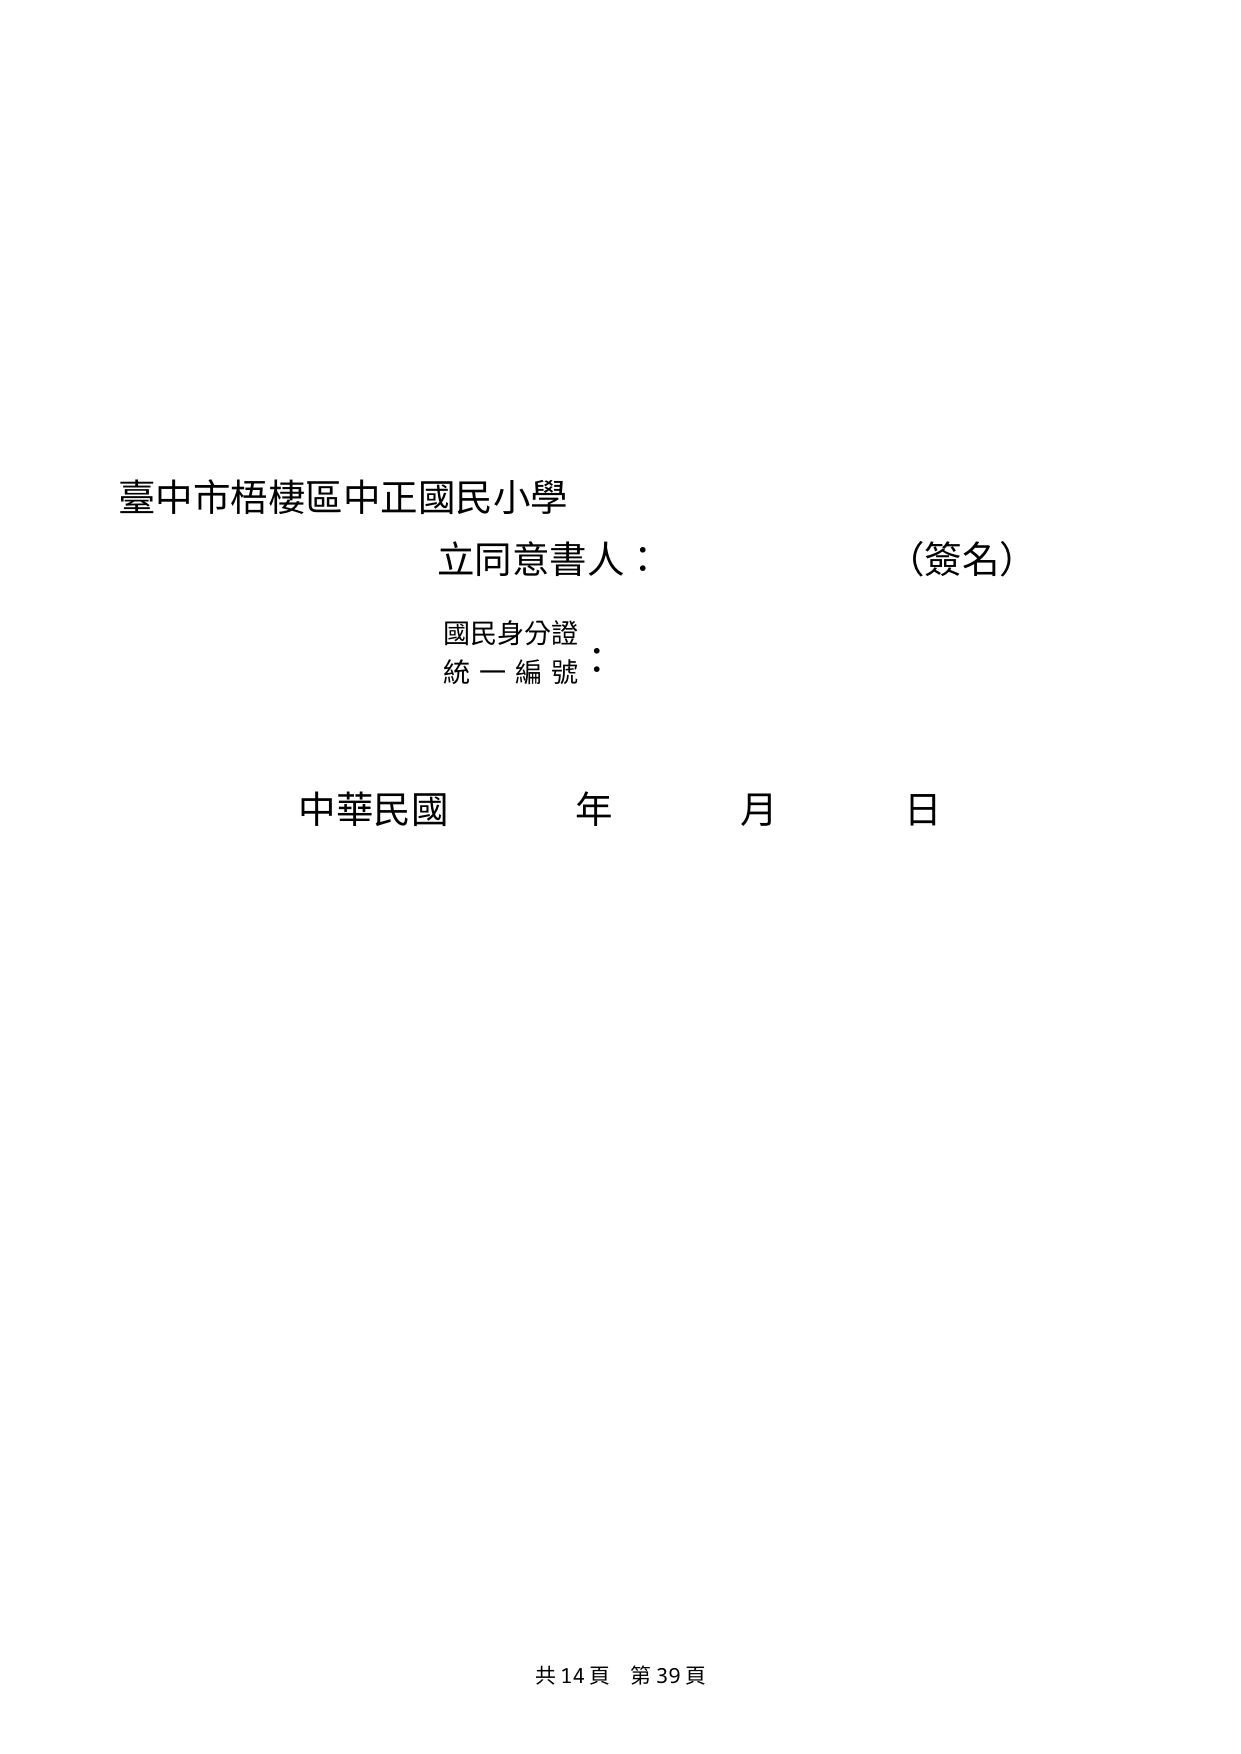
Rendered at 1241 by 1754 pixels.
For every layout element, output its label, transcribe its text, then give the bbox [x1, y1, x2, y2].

text 中華民國 年 月 日 [118, 766, 1122, 828]
text 臺中市梧棲區中正國民小學 [118, 453, 1122, 516]
text 國民身分證統一編號： [118, 578, 1122, 703]
text 立同意書人： （簽名） [118, 516, 1122, 578]
